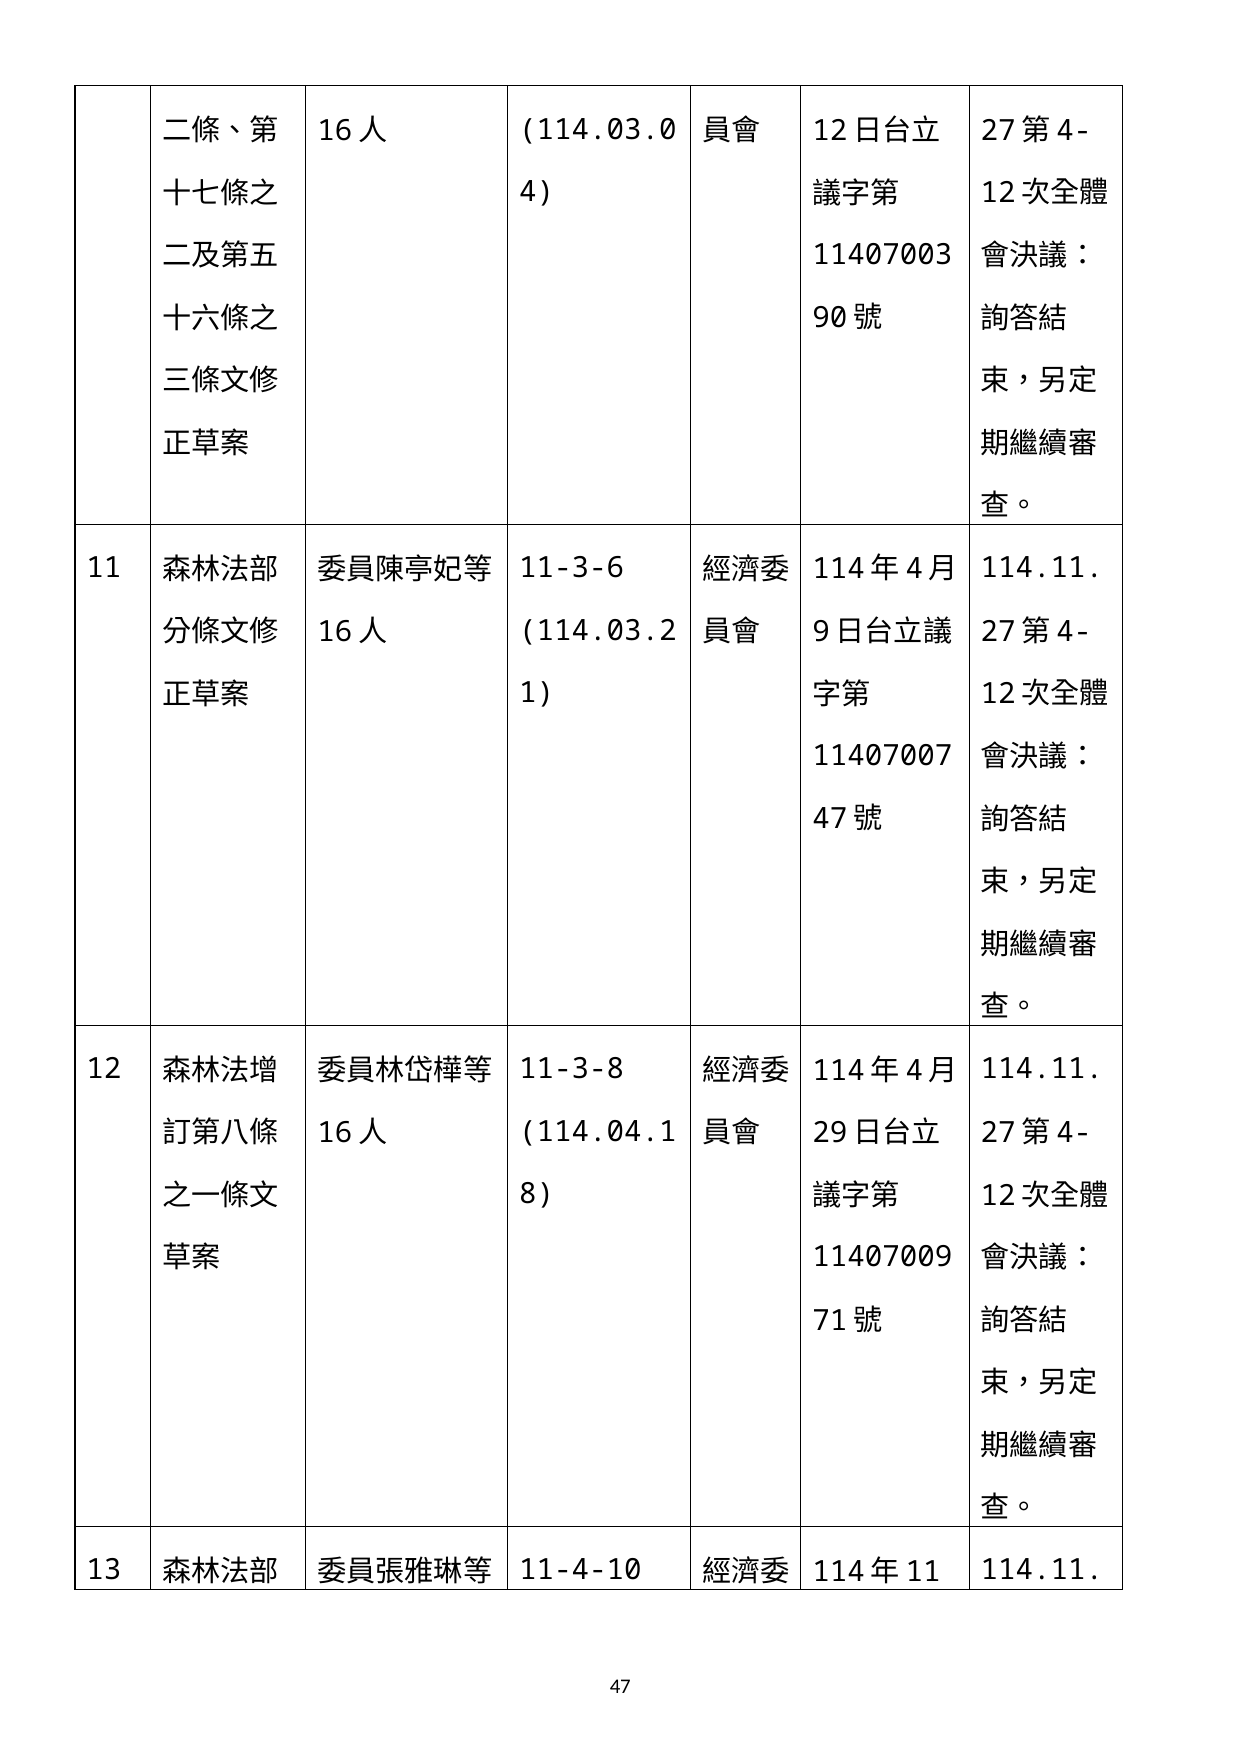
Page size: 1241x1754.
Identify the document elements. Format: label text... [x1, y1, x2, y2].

table_cell 11-3-6 (114.03.21) [508, 525, 690, 1025]
table_cell 114.11.27第4-12次全體會決議：詢答結束，另定期繼續審查。 [970, 525, 1122, 1025]
table_cell 114年4月9日台立議字第1140700747號 [801, 525, 969, 1025]
table_cell 經濟委 [691, 1527, 800, 1589]
table_cell 委員張雅琳等 [306, 1527, 507, 1589]
table_cell 委員陳亭妃等16人 [306, 525, 507, 1025]
table_cell (114.03.04) [508, 86, 690, 524]
table_cell 11-3-8 (114.04.18) [508, 1026, 690, 1526]
table_cell [76, 86, 150, 524]
table_cell 114.11. [970, 1527, 1122, 1589]
table_cell 員會 [691, 86, 800, 524]
table_cell 經濟委員會 [691, 525, 800, 1025]
table_cell 二條、第十七條之二及第五十六條之三條文修正草案 [151, 86, 305, 524]
table_cell 經濟委員會 [691, 1026, 800, 1526]
table_cell 114年11 [801, 1527, 969, 1589]
table_cell 11-4-10 [508, 1527, 690, 1589]
table_cell 森林法增訂第八條之一條文草案 [151, 1026, 305, 1526]
table_cell 森林法部分條文修正草案 [151, 525, 305, 1025]
table_cell 114年4月29日台立議字第1140700971號 [801, 1026, 969, 1526]
table_cell 11 [76, 525, 150, 1025]
table_cell 12日台立議字第1140700390號 [801, 86, 969, 524]
table_cell 16人 [306, 86, 507, 524]
table_cell 13 [76, 1527, 150, 1589]
table_cell 森林法部 [151, 1527, 305, 1589]
table_cell 27第4-12次全體會決議：詢答結束，另定期繼續審查。 [970, 86, 1122, 524]
table_cell 委員林岱樺等16人 [306, 1026, 507, 1526]
table_cell 114.11.27第4-12次全體會決議：詢答結束，另定期繼續審查。 [970, 1026, 1122, 1526]
table_cell 12 [76, 1026, 150, 1526]
